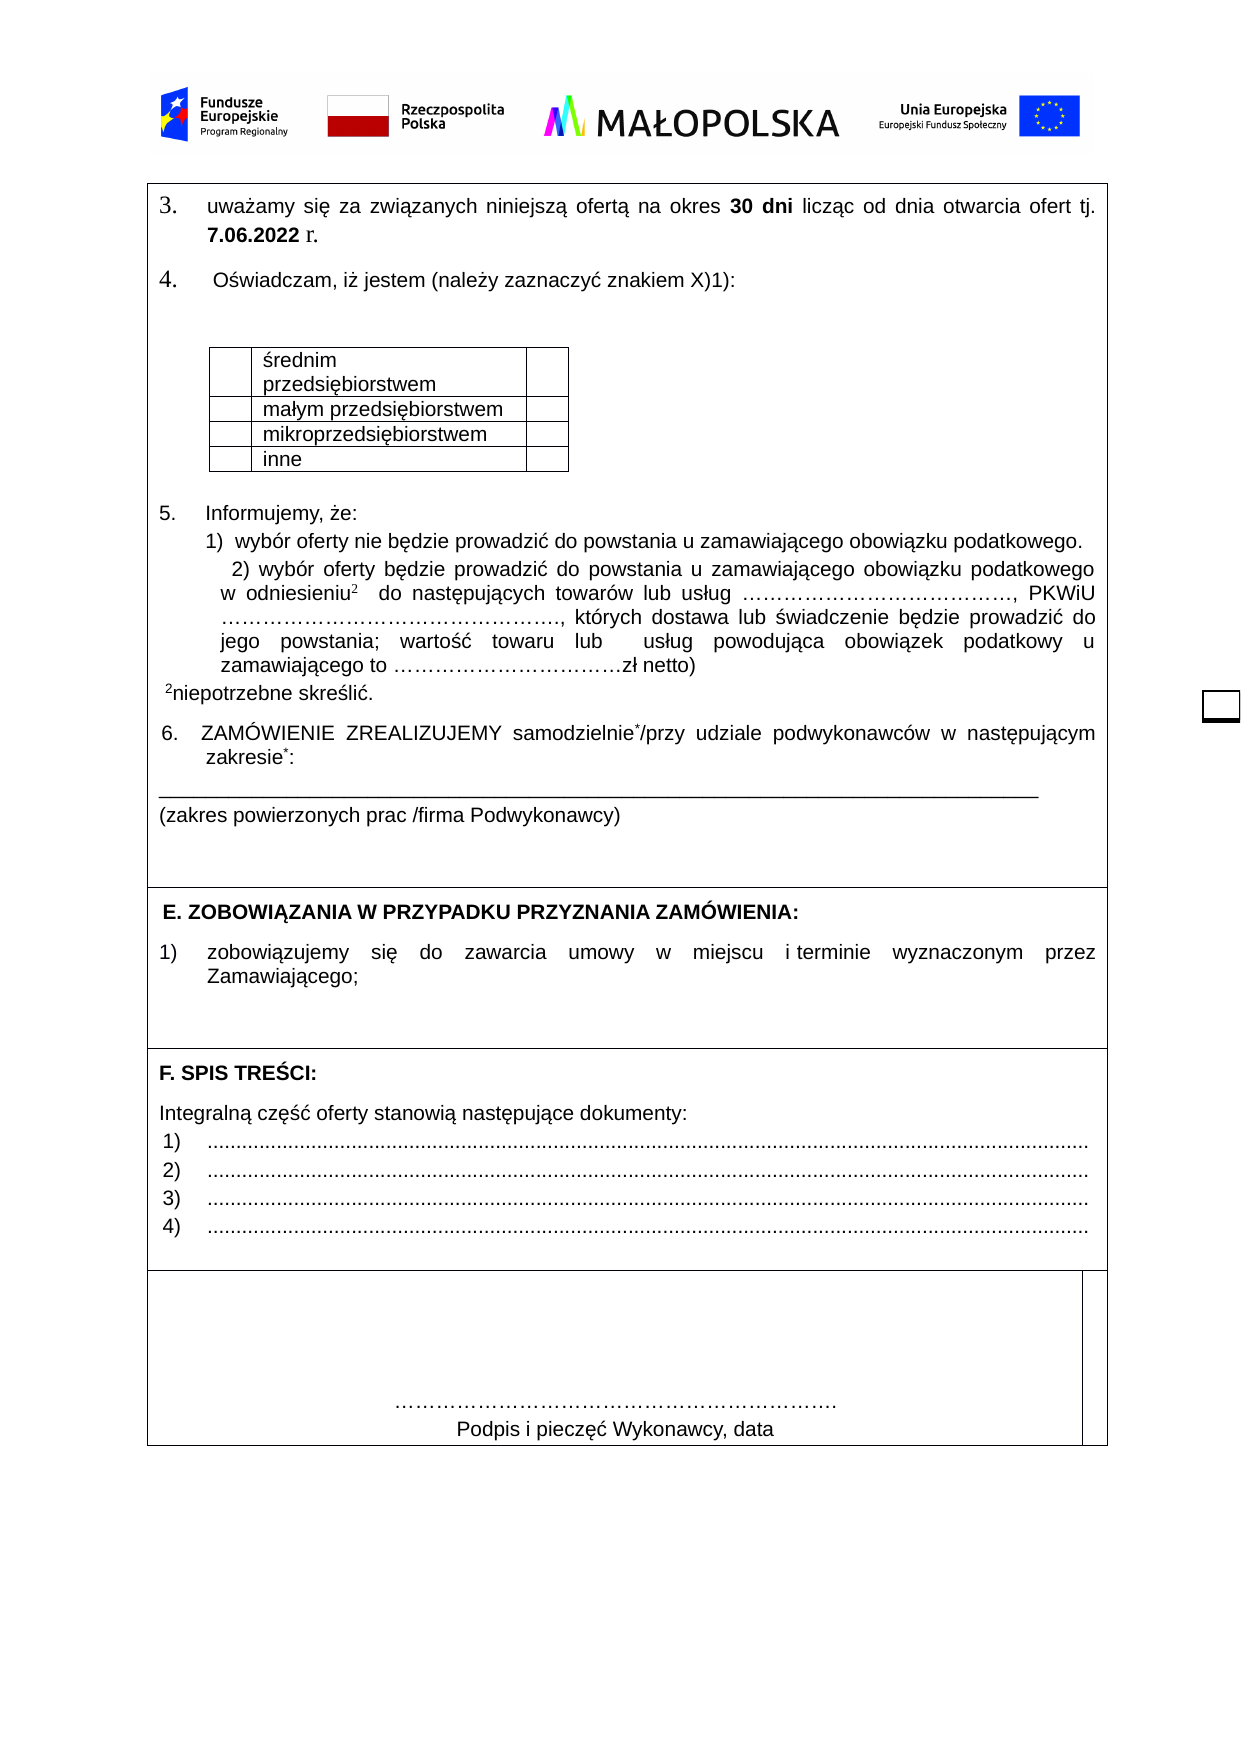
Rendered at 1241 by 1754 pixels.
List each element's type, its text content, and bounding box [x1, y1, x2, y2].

table_header [527, 348, 568, 396]
table_header [210, 348, 251, 396]
table_cell [527, 397, 568, 421]
table_cell małym przedsiębiorstwem [252, 397, 526, 421]
table_cell [527, 422, 568, 446]
table_cell ………………………………………………………. Podpis i pieczęć Wykonawcy, data [148, 1271, 1082, 1445]
table_cell [210, 397, 251, 421]
table_cell [210, 447, 251, 471]
table_cell inne [252, 447, 526, 471]
table_cell [210, 422, 251, 446]
table_header średnim przedsiębiorstwem [252, 348, 526, 396]
table_cell [1083, 1271, 1107, 1445]
table_cell F. SPIS TREŚCI: Integralną część oferty stanowią następujące dokumenty: ......................................................................................................................................................... ......................................................................................................................................................... ......................................................................................................................................................... ......................................................................................................................................................... [148, 1049, 1107, 1270]
table_cell E. ZOBOWIĄZANIA W PRZYPADKU PRZYZNANIA ZAMÓWIENIA: zobowiązujemy się do zawarcia umowy w miejscu i terminie wyznaczonym przez Zamawiającego; [148, 888, 1107, 1048]
table_cell mikroprzedsiębiorstwem [252, 422, 526, 446]
table_cell [527, 447, 568, 471]
table_cell OŚWIADCZENIA zamówienie zostanie zrealizowane w terminach określonych w SWZ oraz ze wzorze umowy; zapoznaliśmy się ze Specyfikacją Warunków Zamówienia oraz wzorem umowy i nie wnosimy do nich zastrzeżeń oraz przyjmujemy warunki w nich zawarte; uważamy się za związanych niniejszą ofertą na okres 30 dni licząc od dnia otwarcia ofert tj. 7.06.2022 r. Oświadczam, iż jestem (należy zaznaczyć znakiem X)1): 5. Informujemy, że: 1) wybór oferty nie będzie prowadzić do powstania u zamawiającego obowiązku podatkowego. 2) wybór oferty będzie prowadzić do powstania u zamawiającego obowiązku podatkowego w odniesieniu2 do następujących towarów lub usług …………………………………, PKWiU …………………………………………., których dostawa lub świadczenie będzie prowadzić do jego powstania; wartość towaru lub usług powodująca obowiązek podatkowy u zamawiającego to ……………………………zł netto) 2niepotrzebne skreślić. 6. ZAMÓWIENIE ZREALIZUJEMY samodzielnie*/przy udziale podwykonawców w następującym zakresie*: ____________________________________________________________________________ (zakres powierzonych prac /firma Podwykonawcy) [148, 184, 1107, 887]
